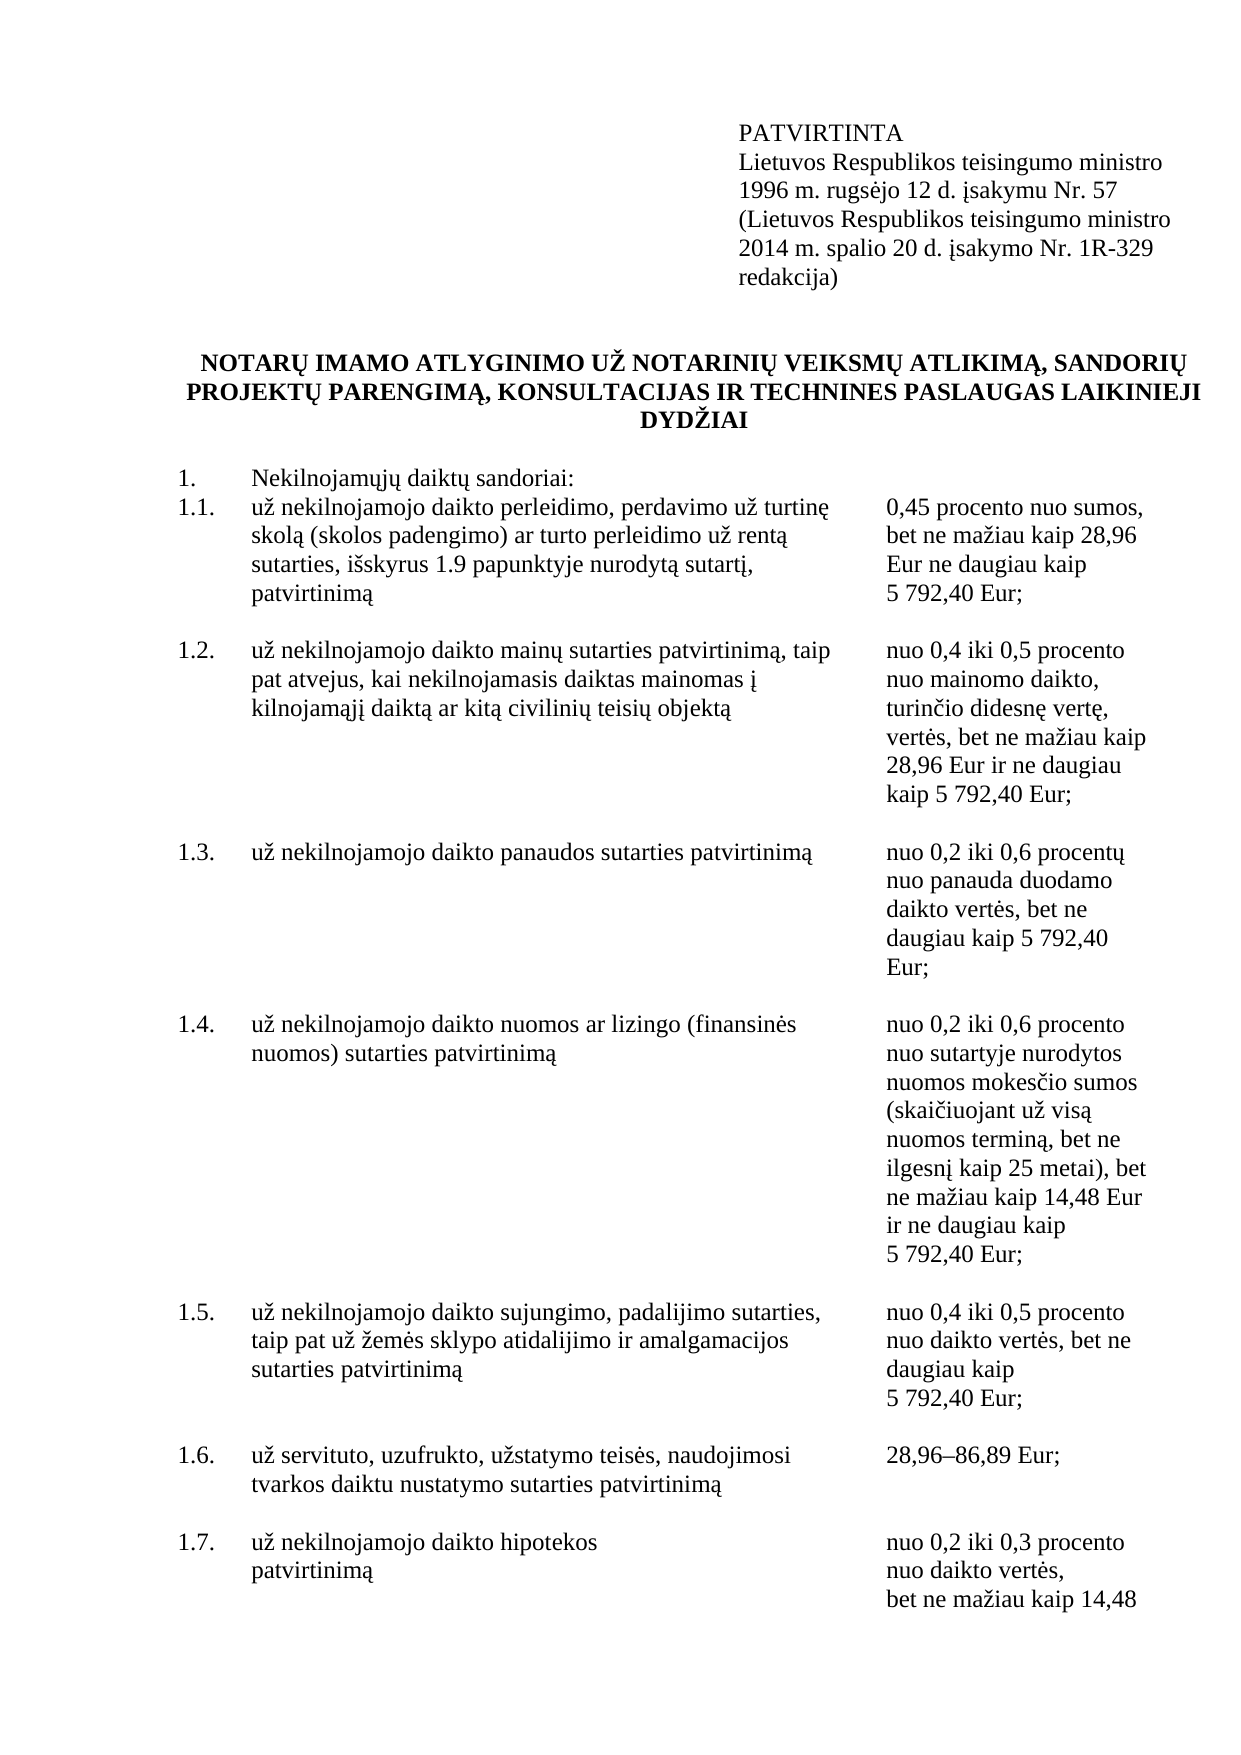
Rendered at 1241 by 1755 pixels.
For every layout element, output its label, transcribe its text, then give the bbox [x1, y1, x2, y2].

text 2014 m. spalio 20 d. įsakymo Nr. 1R-329 [738, 233, 1211, 262]
text kaip 5 792,40 Eur; [251, 779, 1211, 808]
text ilgesnį kaip 25 metai), bet [886, 1153, 1211, 1182]
text taip pat už žemės sklypo atidalijimo ir amalgamacijos nuo daikto vertės, bet ne [177, 1326, 1211, 1354]
text PATVIRTINTA [738, 118, 1211, 147]
text 1.1. už nekilnojamojo daikto perleidimo, perdavimo už turtinę 0,45 procento nuo sumos, [177, 492, 1211, 521]
text 28,96 Eur ir ne daugiau [251, 751, 1211, 779]
text ir ne daugiau kaip [886, 1211, 1211, 1239]
text nuomos) sutarties patvirtinimą nuo sutartyje nurodytos [177, 1038, 1211, 1067]
text sutarties patvirtinimą daugiau kaip [177, 1354, 1211, 1383]
text 1.3. už nekilnojamojo daikto panaudos sutarties patvirtinimą nuo 0,2 iki 0,6 procentų [177, 837, 1211, 866]
text 1.5. už nekilnojamojo daikto sujungimo, padalijimo sutarties, nuo 0,4 iki 0,5 procento [177, 1297, 1211, 1326]
text Lietuvos Respublikos teisingumo ministro [738, 147, 1211, 176]
text NOTARŲ IMAMO ATLYGINIMO UŽ NOTARINIŲ VEIKSMŲ ATLIKIMĄ, SANDORIŲ PROJEKTŲ PARENGIMĄ, KONSULTACIJAS IR TECHNINES PASLAUGAS LAIKINIEJI DYDŽIAI [177, 348, 1211, 434]
text patvirtinimą nuo daikto vertės, [177, 1556, 1211, 1584]
text Eur; [177, 952, 1211, 981]
text 1996 m. rugsėjo 12 d. įsakymu Nr. 57 [738, 176, 1211, 204]
text bet ne mažiau kaip 14,48 [852, 1584, 1211, 1613]
text (skaičiuojant už visą [886, 1096, 1211, 1124]
text 1.7. už nekilnojamojo daikto hipotekos nuo 0,2 iki 0,3 procento [177, 1527, 1211, 1556]
text vertės, bet ne mažiau kaip [251, 722, 1211, 751]
text 5 792,40 Eur; [177, 1383, 1211, 1412]
text daikto vertės, bet ne [177, 894, 1211, 923]
text ne mažiau kaip 14,48 Eur [886, 1182, 1211, 1211]
text kilnojamąjį daiktą ar kitą civilinių teisių objektą turinčio didesnę vertę, [177, 693, 1211, 722]
text 1.2. už nekilnojamojo daikto mainų sutarties patvirtinimą, taip nuo 0,4 iki 0,5 procento [177, 636, 1211, 664]
text daugiau kaip 5 792,40 [177, 923, 1211, 952]
text nuomos terminą, bet ne [886, 1124, 1211, 1153]
text 1. Nekilnojamųjų daiktų sandoriai: [177, 463, 1211, 492]
text (Lietuvos Respublikos teisingumo ministro [738, 204, 1211, 233]
text 1.4. už nekilnojamojo daikto nuomos ar lizingo (finansinės nuo 0,2 iki 0,6 procento [177, 1009, 1211, 1038]
text nuomos mokesčio sumos [886, 1067, 1211, 1096]
text patvirtinimą 5 792,40 Eur; [177, 578, 1211, 607]
text skolą (skolos padengimo) ar turto perleidimo už rentą bet ne mažiau kaip 28,96 [177, 521, 1211, 549]
text redakcija) [738, 262, 1211, 291]
text tvarkos daiktu nustatymo sutarties patvirtinimą [177, 1469, 1211, 1498]
text sutarties, išskyrus 1.9 papunktyje nurodytą sutartį, Eur ne daugiau kaip [177, 549, 1211, 578]
text 5 792,40 Eur; [886, 1239, 1211, 1268]
text nuo panauda duodamo [177, 866, 1211, 894]
text 1.6. už servituto, uzufrukto, užstatymo teisės, naudojimosi 28,96–86,89 Eur; [177, 1441, 1211, 1469]
text pat atvejus, kai nekilnojamasis daiktas mainomas į nuo mainomo daikto, [177, 664, 1211, 693]
